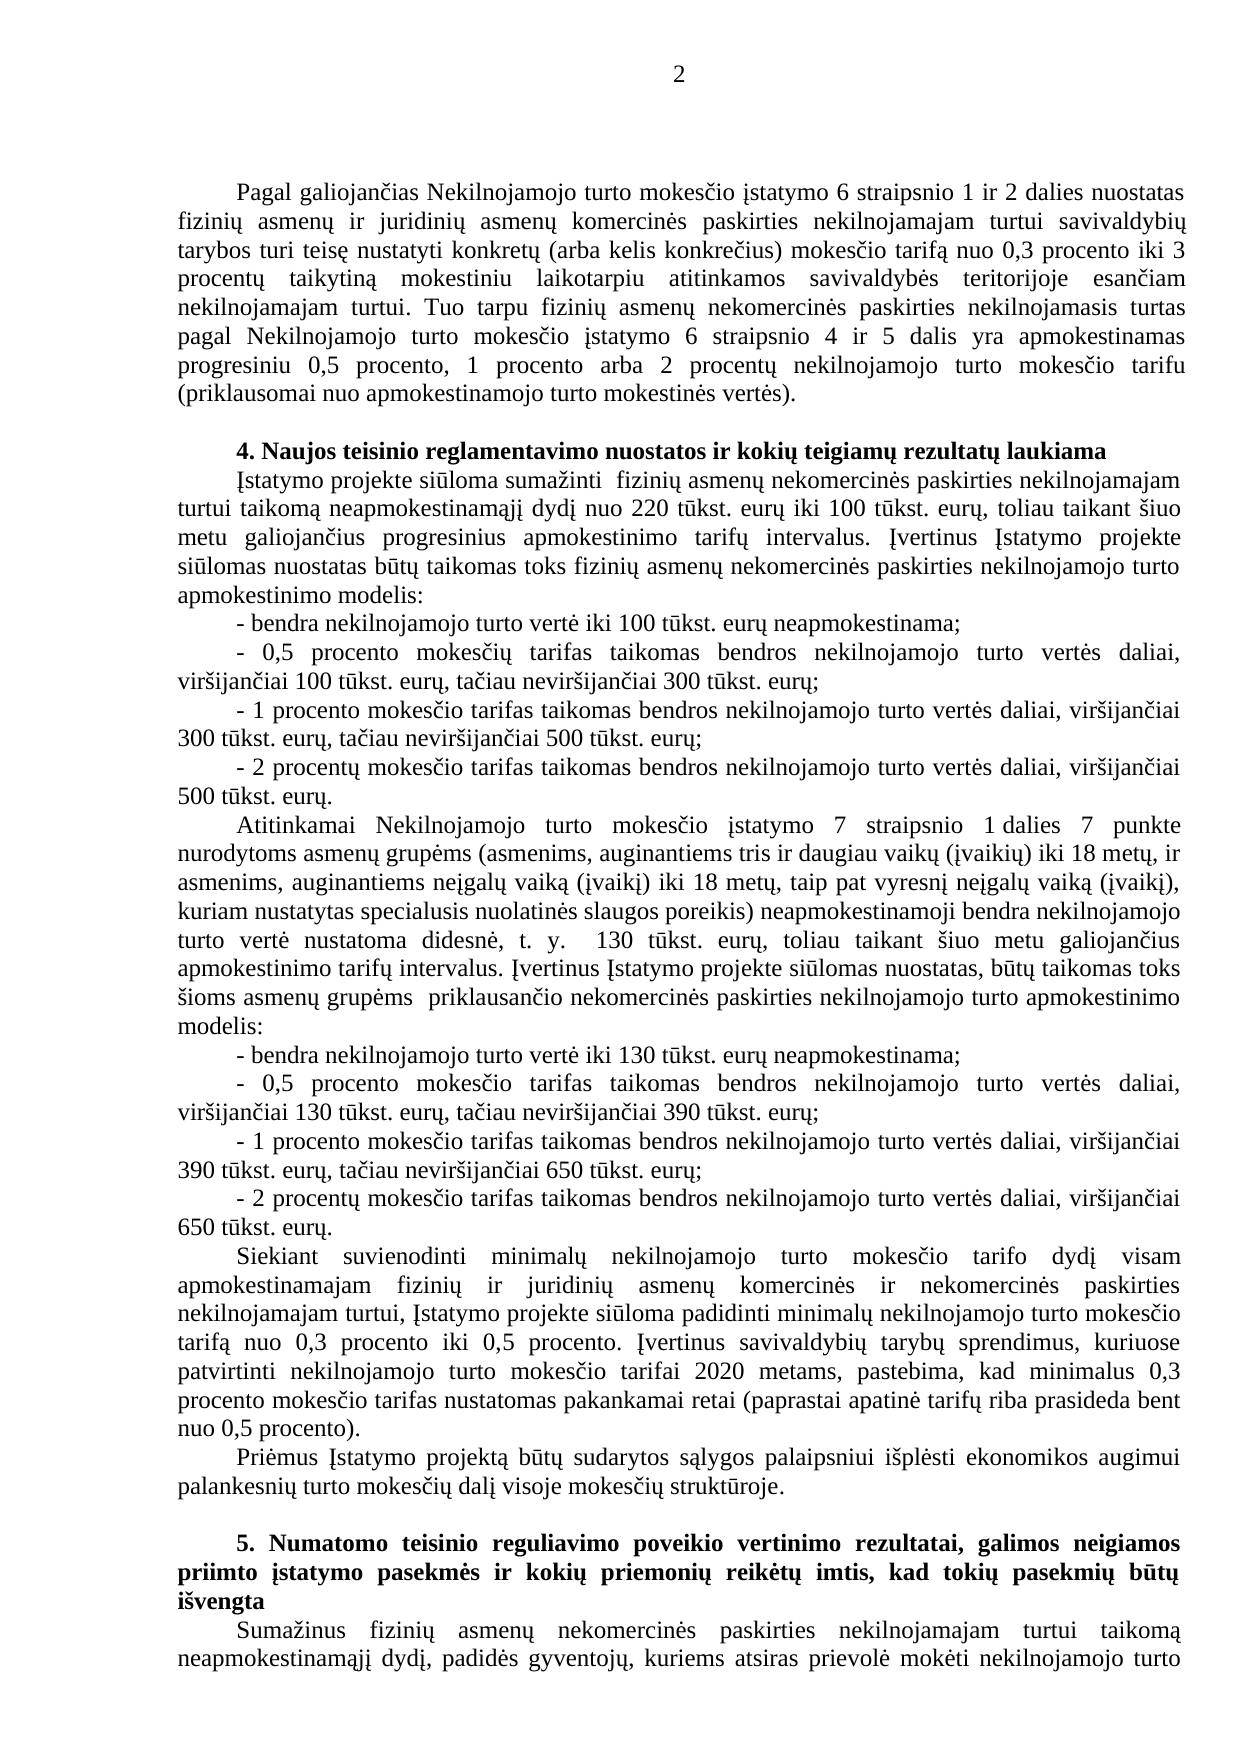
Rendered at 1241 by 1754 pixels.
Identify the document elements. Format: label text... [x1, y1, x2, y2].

text Atitinkamai Nekilnojamojo turto mokesčio įstatymo 7 straipsnio 1 dalies 7 punkte nurodytoms asmenų grupėms (asmenims, auginantiems tris ir daugiau vaikų (įvaikių) iki 18 metų, ir asmenims, auginantiems neįgalų vaiką (įvaikį) iki 18 metų, taip pat vyresnį neįgalų vaiką (įvaikį), kuriam nustatytas specialusis nuolatinės slaugos poreikis) neapmokestinamoji bendra nekilnojamojo turto vertė nustatoma didesnė, t. y. 130 tūkst. eurų, toliau taikant šiuo metu galiojančius apmokestinimo tarifų intervalus. Įvertinus Įstatymo projekte siūlomas nuostatas, būtų taikomas toks šioms asmenų grupėms priklausančio nekomercinės paskirties nekilnojamojo turto apmokestinimo modelis: [177, 810, 1181, 1040]
text - 2 procentų mokesčio tarifas taikomas bendros nekilnojamojo turto vertės daliai, viršijančiai 650 tūkst. eurų. [177, 1183, 1181, 1241]
text Siekiant suvienodinti minimalų nekilnojamojo turto mokesčio tarifo dydį visam apmokestinamajam fizinių ir juridinių asmenų komercinės ir nekomercinės paskirties nekilnojamajam turtui, Įstatymo projekte siūloma padidinti minimalų nekilnojamojo turto mokesčio tarifą nuo 0,3 procento iki 0,5 procento. Įvertinus savivaldybių tarybų sprendimus, kuriuose patvirtinti nekilnojamojo turto mokesčio tarifai 2020 metams, pastebima, kad minimalus 0,3 procento mokesčio tarifas nustatomas pakankamai retai (paprastai apatinė tarifų riba prasideda bent nuo 0,5 procento). [177, 1241, 1181, 1442]
text - 0,5 procento mokesčių tarifas taikomas bendros nekilnojamojo turto vertės daliai, viršijančiai 100 tūkst. eurų, tačiau neviršijančiai 300 tūkst. eurų; [177, 637, 1181, 695]
text Sumažinus fizinių asmenų nekomercinės paskirties nekilnojamajam turtui taikomą neapmokestinamąjį dydį, padidės gyventojų, kuriems atsiras prievolė mokėti nekilnojamojo turto [177, 1615, 1181, 1672]
text - bendra nekilnojamojo turto vertė iki 100 tūkst. eurų neapmokestinama; [177, 608, 1181, 637]
text 4. Naujos teisinio reglamentavimo nuostatos ir kokių teigiamų rezultatų laukiama [177, 436, 1181, 465]
text - 2 procentų mokesčio tarifas taikomas bendros nekilnojamojo turto vertės daliai, viršijančiai 500 tūkst. eurų. [177, 752, 1181, 810]
text Pagal galiojančias Nekilnojamojo turto mokesčio įstatymo 6 straipsnio 1 ir 2 dalies nuostatas fizinių asmenų ir juridinių asmenų komercinės paskirties nekilnojamajam turtui savivaldybių tarybos turi teisę nustatyti konkretų (arba kelis konkrečius) mokesčio tarifą nuo 0,3 procento iki 3 procentų taikytiną mokestiniu laikotarpiu atitinkamos savivaldybės teritorijoje esančiam nekilnojamajam turtui. Tuo tarpu fizinių asmenų nekomercinės paskirties nekilnojamasis turtas pagal Nekilnojamojo turto mokesčio įstatymo 6 straipsnio 4 ir 5 dalis yra apmokestinamas progresiniu 0,5 procento, 1 procento arba 2 procentų nekilnojamojo turto mokesčio tarifu (priklausomai nuo apmokestinamojo turto mokestinės vertės). [177, 177, 1186, 407]
text 5. Numatomo teisinio reguliavimo poveikio vertinimo rezultatai, galimos neigiamos priimto įstatymo pasekmės ir kokių priemonių reikėtų imtis, kad tokių pasekmių būtų išvengta [177, 1528, 1181, 1615]
text Priėmus Įstatymo projektą būtų sudarytos sąlygos palaipsniui išplėsti ekonomikos augimui palankesnių turto mokesčių dalį visoje mokesčių struktūroje. [177, 1442, 1181, 1500]
text - 0,5 procento mokesčio tarifas taikomas bendros nekilnojamojo turto vertės daliai, viršijančiai 130 tūkst. eurų, tačiau neviršijančiai 390 tūkst. eurų; [177, 1068, 1181, 1126]
text - bendra nekilnojamojo turto vertė iki 130 tūkst. eurų neapmokestinama; [177, 1040, 1181, 1068]
text - 1 procento mokesčio tarifas taikomas bendros nekilnojamojo turto vertės daliai, viršijančiai 390 tūkst. eurų, tačiau neviršijančiai 650 tūkst. eurų; [177, 1126, 1181, 1183]
text - 1 procento mokesčio tarifas taikomas bendros nekilnojamojo turto vertės daliai, viršijančiai 300 tūkst. eurų, tačiau neviršijančiai 500 tūkst. eurų; [177, 695, 1181, 752]
text Įstatymo projekte siūloma sumažinti fizinių asmenų nekomercinės paskirties nekilnojamajam turtui taikomą neapmokestinamąjį dydį nuo 220 tūkst. eurų iki 100 tūkst. eurų, toliau taikant šiuo metu galiojančius progresinius apmokestinimo tarifų intervalus. Įvertinus Įstatymo projekte siūlomas nuostatas būtų taikomas toks fizinių asmenų nekomercinės paskirties nekilnojamojo turto apmokestinimo modelis: [177, 465, 1181, 608]
